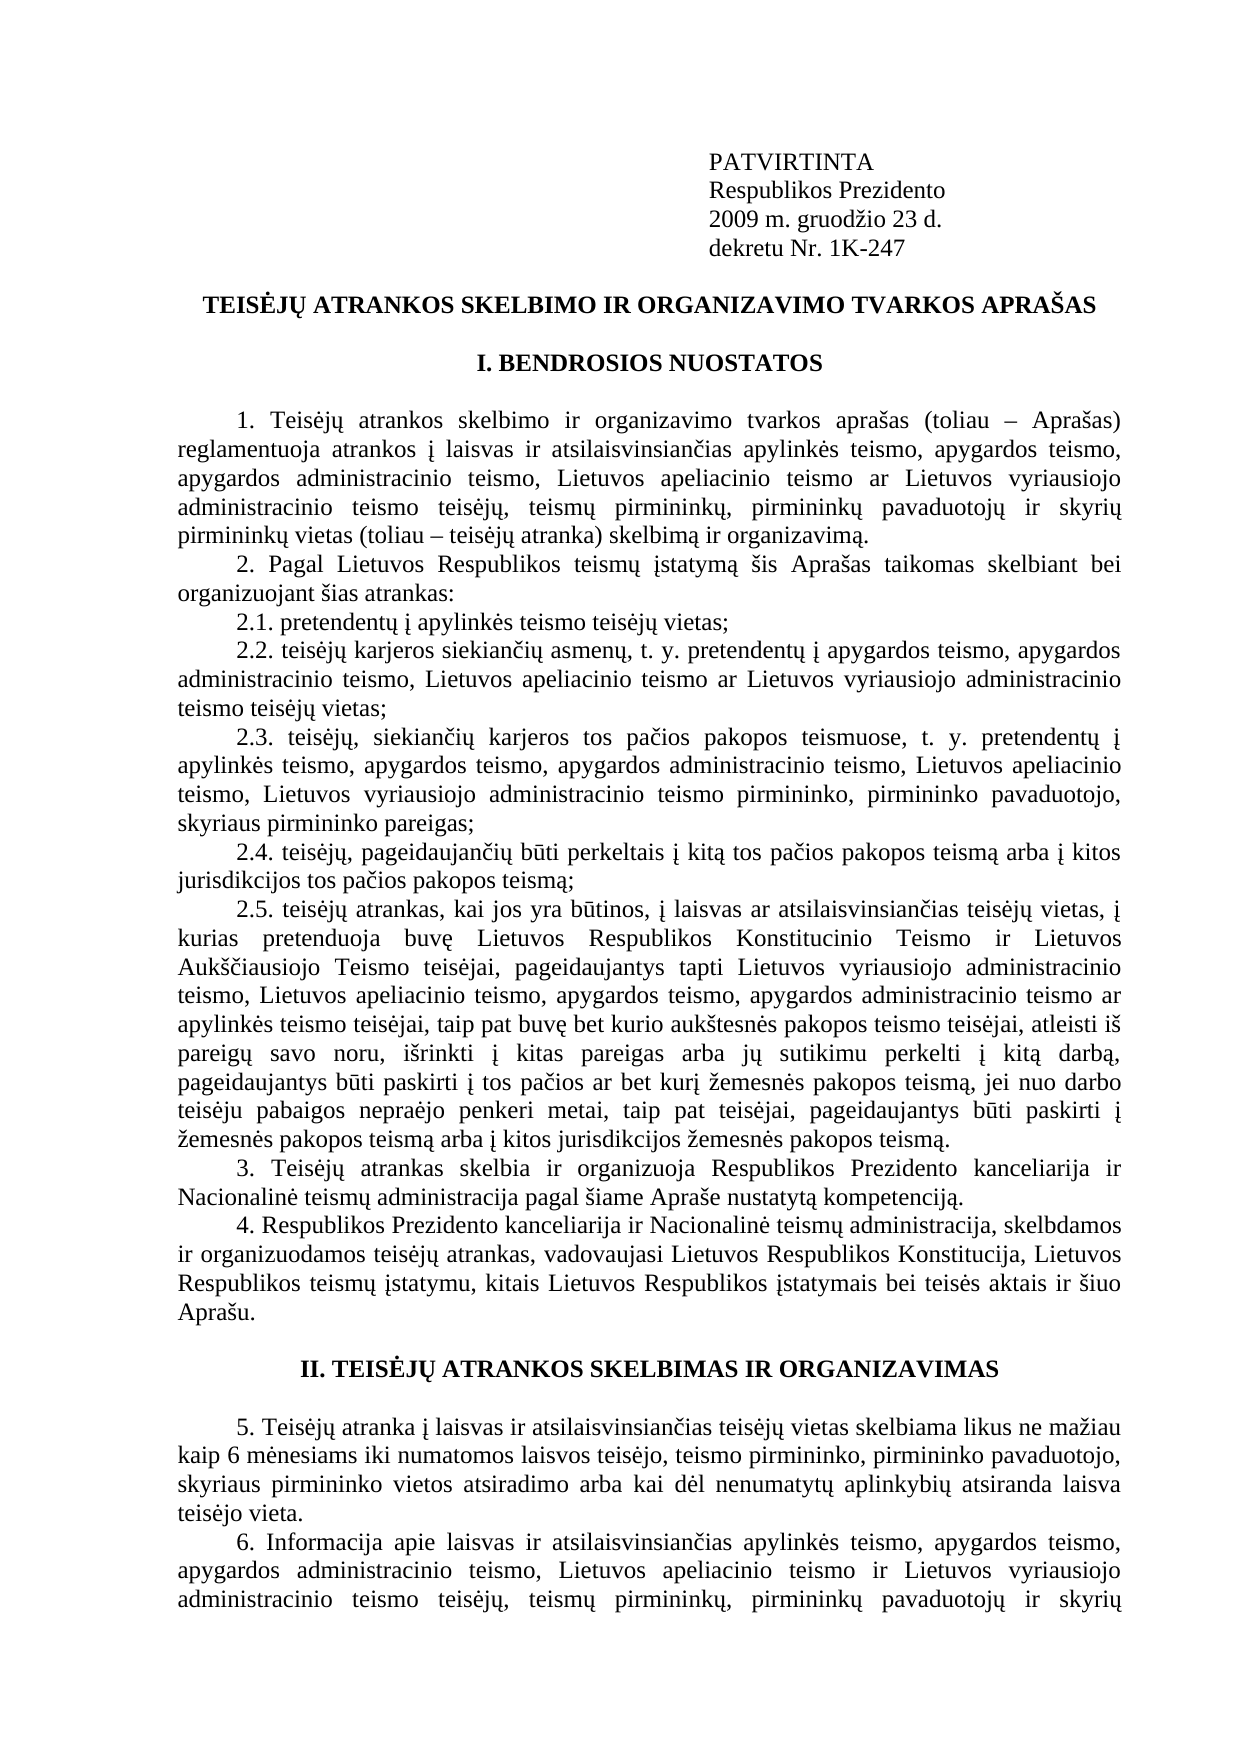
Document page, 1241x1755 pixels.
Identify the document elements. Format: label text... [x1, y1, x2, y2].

text dekretu Nr. 1K-247 [177, 233, 1122, 262]
text 2.4. teisėjų, pageidaujančių būti perkeltais į kitą tos pačios pakopos teismą arba į kitos jurisdikcijos tos pačios pakopos teismą; [177, 837, 1122, 894]
text TEISĖJŲ ATRANKOS SKELBIMO IR ORGANIZAVIMO TVARKOS APRAŠAS [177, 291, 1122, 319]
text 6. Informacija apie laisvas ir atsilaisvinsiančias apylinkės teismo, apygardos teismo, apygardos administracinio teismo, Lietuvos apeliacinio teismo ir Lietuvos vyriausiojo administracinio teismo teisėjų, teismų pirmininkų, pirmininkų pavaduotojų ir skyrių [177, 1527, 1122, 1613]
text II. TEISĖJŲ ATRANKOS SKELBIMAS IR ORGANIZAVIMAS [177, 1354, 1122, 1383]
text 2.3. teisėjų, siekiančių karjeros tos pačios pakopos teismuose, t. y. pretendentų į apylinkės teismo, apygardos teismo, apygardos administracinio teismo, Lietuvos apeliacinio teismo, Lietuvos vyriausiojo administracinio teismo pirmininko, pirmininko pavaduotojo, skyriaus pirmininko pareigas; [177, 722, 1122, 837]
text 5. Teisėjų atranka į laisvas ir atsilaisvinsiančias teisėjų vietas skelbiama likus ne mažiau kaip 6 mėnesiams iki numatomos laisvos teisėjo, teismo pirmininko, pirmininko pavaduotojo, skyriaus pirmininko vietos atsiradimo arba kai dėl nenumatytų aplinkybių atsiranda laisva teisėjo vieta. [177, 1412, 1122, 1527]
text 4. Respublikos Prezidento kanceliarija ir Nacionalinė teismų administracija, skelbdamos ir organizuodamos teisėjų atrankas, vadovaujasi Lietuvos Respublikos Konstitucija, Lietuvos Respublikos teismų įstatymu, kitais Lietuvos Respublikos įstatymais bei teisės aktais ir šiuo Aprašu. [177, 1211, 1122, 1326]
text 1. Teisėjų atrankos skelbimo ir organizavimo tvarkos aprašas (toliau – Aprašas) reglamentuoja atrankos į laisvas ir atsilaisvinsiančias apylinkės teismo, apygardos teismo, apygardos administracinio teismo, Lietuvos apeliacinio teismo ar Lietuvos vyriausiojo administracinio teismo teisėjų, teismų pirmininkų, pirmininkų pavaduotojų ir skyrių pirmininkų vietas (toliau – teisėjų atranka) skelbimą ir organizavimą. [177, 406, 1122, 549]
text 2.2. teisėjų karjeros siekiančių asmenų, t. y. pretendentų į apygardos teismo, apygardos administracinio teismo, Lietuvos apeliacinio teismo ar Lietuvos vyriausiojo administracinio teismo teisėjų vietas; [177, 636, 1122, 722]
text 2.1. pretendentų į apylinkės teismo teisėjų vietas; [177, 607, 1122, 636]
text Respublikos Prezidento [177, 176, 1122, 204]
text PATVIRTINTA [177, 147, 1122, 176]
text 3. Teisėjų atrankas skelbia ir organizuoja Respublikos Prezidento kanceliarija ir Nacionalinė teismų administracija pagal šiame Apraše nustatytą kompetenciją. [177, 1153, 1122, 1211]
text 2009 m. gruodžio 23 d. [177, 204, 1122, 233]
text 2. Pagal Lietuvos Respublikos teismų įstatymą šis Aprašas taikomas skelbiant bei organizuojant šias atrankas: [177, 549, 1122, 607]
text I. BENDROSIOS NUOSTATOS [177, 348, 1122, 377]
text 2.5. teisėjų atrankas, kai jos yra būtinos, į laisvas ar atsilaisvinsiančias teisėjų vietas, į kurias pretenduoja buvę Lietuvos Respublikos Konstitucinio Teismo ir Lietuvos Aukščiausiojo Teismo teisėjai, pageidaujantys tapti Lietuvos vyriausiojo administracinio teismo, Lietuvos apeliacinio teismo, apygardos teismo, apygardos administracinio teismo ar apylinkės teismo teisėjai, taip pat buvę bet kurio aukštesnės pakopos teismo teisėjai, atleisti iš pareigų savo noru, išrinkti į kitas pareigas arba jų sutikimu perkelti į kitą darbą, pageidaujantys būti paskirti į tos pačios ar bet kurį žemesnės pakopos teismą, jei nuo darbo teisėju pabaigos nepraėjo penkeri metai, taip pat teisėjai, pageidaujantys būti paskirti į žemesnės pakopos teismą arba į kitos jurisdikcijos žemesnės pakopos teismą. [177, 894, 1122, 1153]
